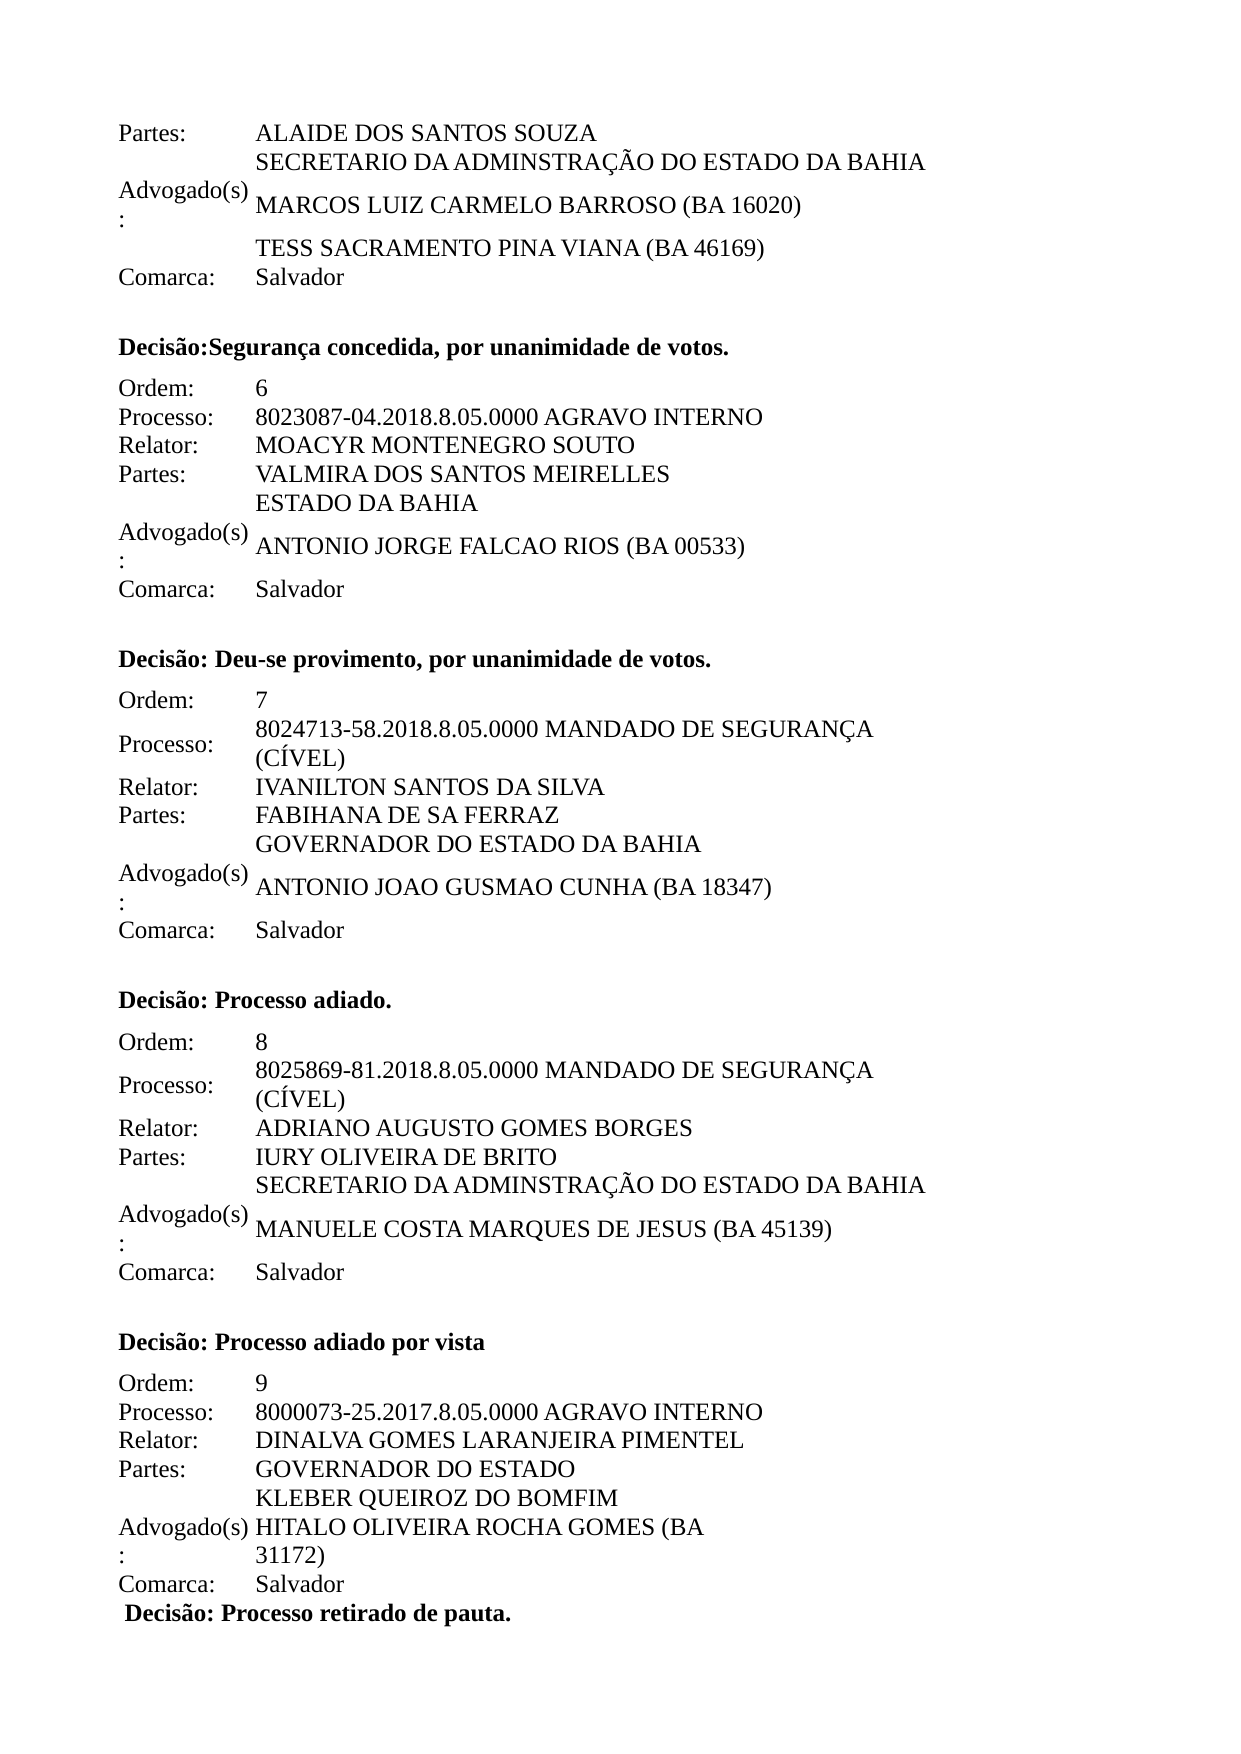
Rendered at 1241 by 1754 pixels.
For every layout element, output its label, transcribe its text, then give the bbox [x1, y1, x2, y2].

table_cell ANTONIO JORGE FALCAO RIOS (BA 00533) [255, 517, 766, 574]
table_header Ordem: [118, 1027, 255, 1056]
text Decisão: Processo adiado. [118, 986, 1101, 1014]
table_cell [118, 233, 255, 262]
table_cell 8023087-04.2018.8.05.0000 AGRAVO INTERNO [255, 402, 766, 431]
table_cell Advogado(s): [118, 1199, 255, 1257]
table_cell Salvador [255, 1569, 778, 1598]
text Decisão: Deu-se provimento, por unanimidade de votos. [118, 644, 1101, 673]
text Decisão: Processo retirado de pauta. [118, 1598, 1101, 1627]
table_header Ordem: [118, 686, 255, 714]
table_cell Comarca: [118, 262, 255, 291]
table_cell SECRETARIO DA ADMINSTRAÇÃO DO ESTADO DA BAHIA [255, 1171, 969, 1199]
table_header 7 [255, 686, 969, 714]
table_cell MANUELE COSTA MARQUES DE JESUS (BA 45139) [255, 1199, 969, 1257]
table_cell IURY OLIVEIRA DE BRITO [255, 1142, 969, 1171]
table_header 9 [255, 1368, 778, 1397]
table_cell MARCOS LUIZ CARMELO BARROSO (BA 16020) [255, 176, 969, 233]
table_cell Relator: [118, 1113, 255, 1142]
table_cell GOVERNADOR DO ESTADO DA BAHIA [255, 829, 969, 858]
table_cell Comarca: [118, 574, 255, 603]
table_cell 8024713-58.2018.8.05.0000 MANDADO DE SEGURANÇA (CÍVEL) [255, 714, 969, 772]
table_cell Partes: [118, 1454, 255, 1483]
table_cell 8025869-81.2018.8.05.0000 MANDADO DE SEGURANÇA (CÍVEL) [255, 1056, 969, 1113]
table_cell Partes: [118, 1142, 255, 1171]
table_cell Advogado(s): [118, 176, 255, 233]
table_cell Advogado(s): [118, 517, 255, 574]
table_header 8 [255, 1027, 969, 1056]
table_header 6 [255, 373, 766, 402]
table_cell Salvador [255, 262, 969, 291]
table_cell IVANILTON SANTOS DA SILVA [255, 772, 969, 801]
table_cell DINALVA GOMES LARANJEIRA PIMENTEL [255, 1426, 778, 1454]
table_cell KLEBER QUEIROZ DO BOMFIM [255, 1483, 778, 1512]
table_cell Processo: [118, 1397, 255, 1426]
table_cell SECRETARIO DA ADMINSTRAÇÃO DO ESTADO DA BAHIA [255, 147, 969, 176]
table_cell [118, 488, 255, 517]
table_cell [118, 829, 255, 858]
table_cell [118, 1171, 255, 1199]
table_cell Relator: [118, 1426, 255, 1454]
table_cell Comarca: [118, 916, 255, 944]
table_cell [118, 1483, 255, 1512]
table_cell Salvador [255, 574, 766, 603]
table_cell ESTADO DA BAHIA [255, 488, 766, 517]
table_cell Comarca: [118, 1569, 255, 1598]
table_cell Salvador [255, 916, 969, 944]
table_cell ANTONIO JOAO GUSMAO CUNHA (BA 18347) [255, 858, 969, 916]
text Decisão: Processo adiado por vista [118, 1327, 1101, 1356]
table_cell VALMIRA DOS SANTOS MEIRELLES [255, 459, 766, 488]
table_header Ordem: [118, 373, 255, 402]
table_cell [118, 147, 255, 176]
table_cell Salvador [255, 1257, 969, 1286]
table_cell Advogado(s): [118, 1512, 255, 1569]
table_cell Relator: [118, 772, 255, 801]
text Decisão:Segurança concedida, por unanimidade de votos. [118, 332, 1101, 361]
table_cell MOACYR MONTENEGRO SOUTO [255, 431, 766, 459]
table_cell Comarca: [118, 1257, 255, 1286]
table_cell ALAIDE DOS SANTOS SOUZA [255, 118, 969, 147]
table_cell GOVERNADOR DO ESTADO [255, 1454, 778, 1483]
table_cell Partes: [118, 459, 255, 488]
table_cell FABIHANA DE SA FERRAZ [255, 801, 969, 829]
table_cell Processo: [118, 1056, 255, 1113]
table_cell Processo: [118, 714, 255, 772]
table_cell Processo: [118, 402, 255, 431]
table_cell HITALO OLIVEIRA ROCHA GOMES (BA 31172) [255, 1512, 778, 1569]
table_cell Advogado(s): [118, 858, 255, 916]
table_cell TESS SACRAMENTO PINA VIANA (BA 46169) [255, 233, 969, 262]
table_header Ordem: [118, 1368, 255, 1397]
table_cell Relator: [118, 431, 255, 459]
table_cell 8000073-25.2017.8.05.0000 AGRAVO INTERNO [255, 1397, 778, 1426]
table_cell Partes: [118, 118, 255, 147]
table_cell ADRIANO AUGUSTO GOMES BORGES [255, 1113, 969, 1142]
table_cell Partes: [118, 801, 255, 829]
